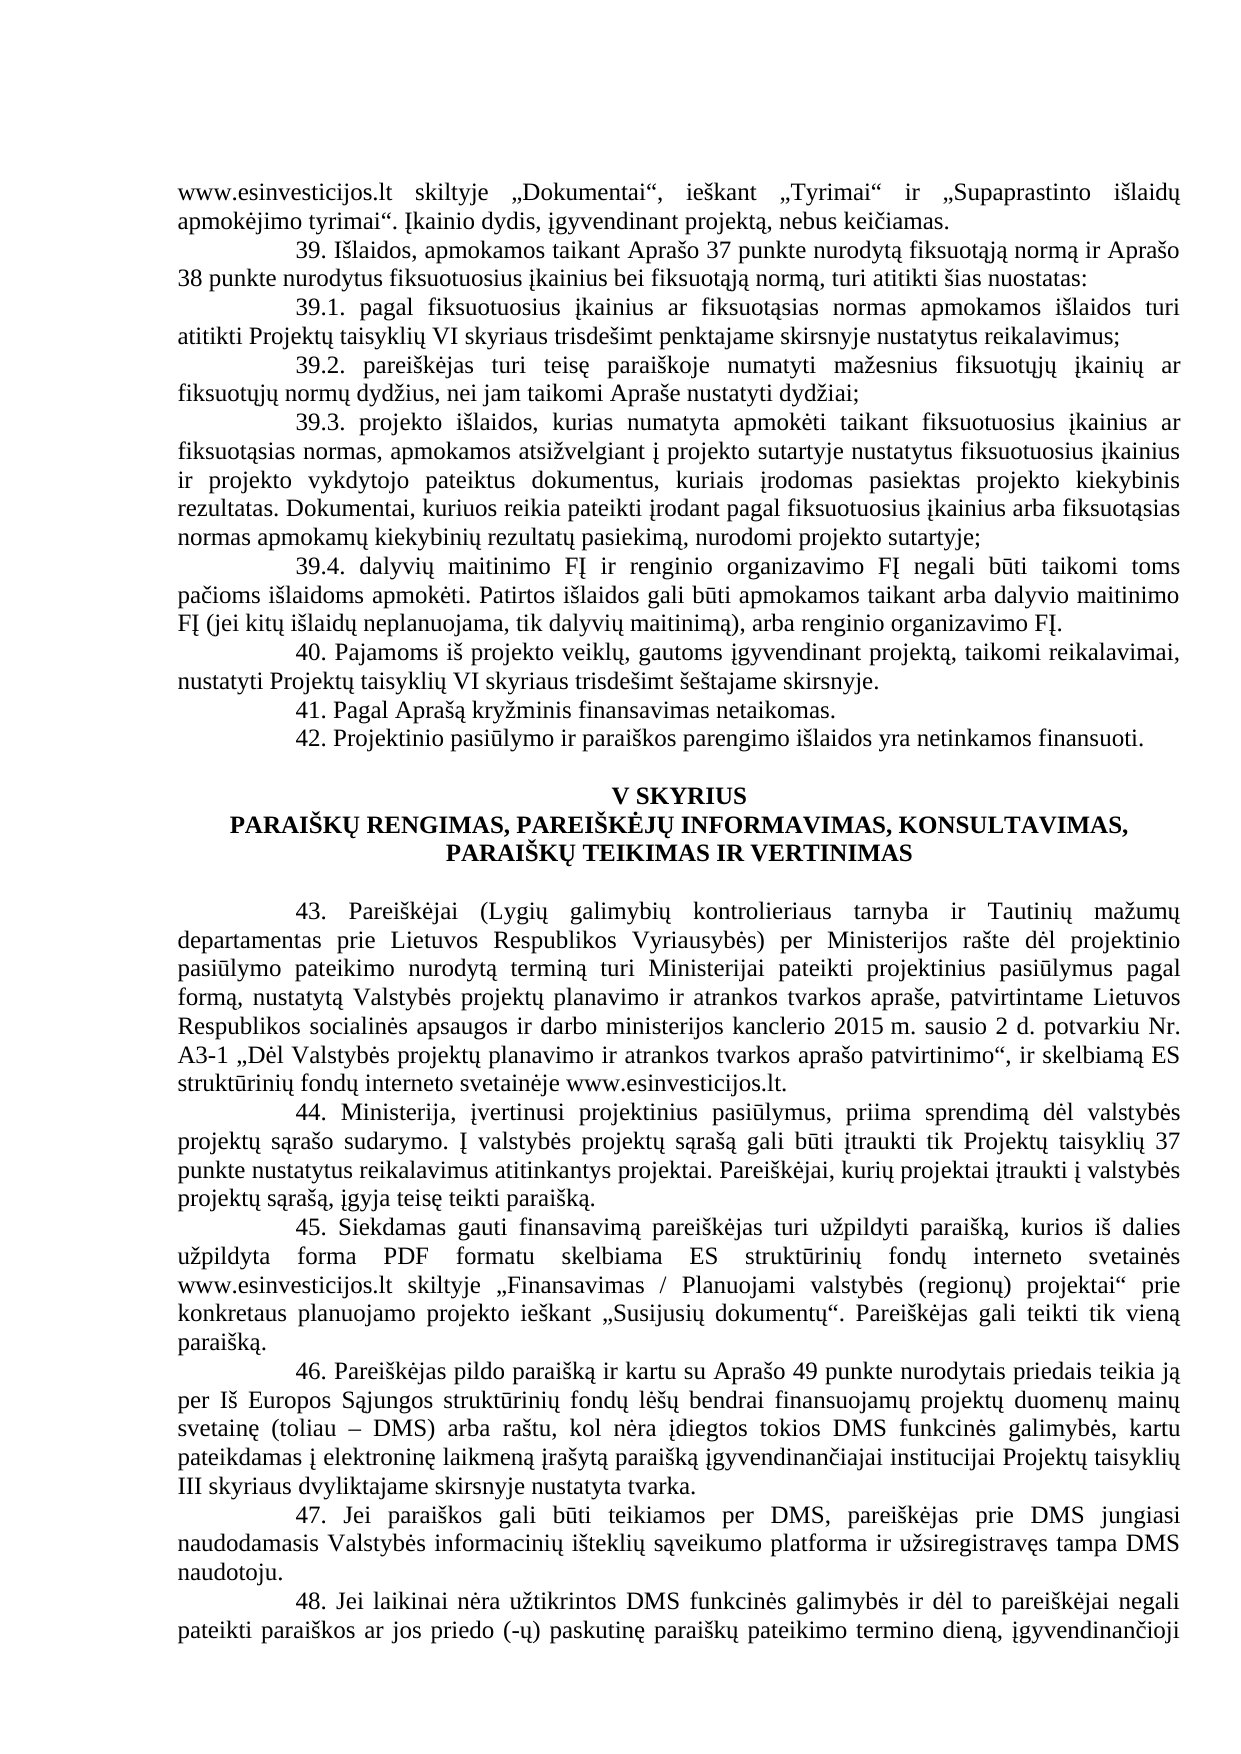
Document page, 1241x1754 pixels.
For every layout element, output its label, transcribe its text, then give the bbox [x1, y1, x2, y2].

text 46. Pareiškėjas pildo paraišką ir kartu su Aprašo 49 punkte nurodytais priedais teikia ją per Iš Europos Sąjungos struktūrinių fondų lėšų bendrai finansuojamų projektų duomenų mainų svetainę (toliau – DMS) arba raštu, kol nėra įdiegtos tokios DMS funkcinės galimybės, kartu pateikdamas į elektroninę laikmeną įrašytą paraišką įgyvendinančiajai institucijai Projektų taisyklių III skyriaus dvyliktajame skirsnyje nustatyta tvarka. [177, 1356, 1181, 1500]
text www.esinvesticijos.lt skiltyje „Dokumentai“, ieškant „Tyrimai“ ir „Supaprastinto išlaidų apmokėjimo tyrimai“. Įkainio dydis, įgyvendinant projektą, nebus keičiamas. [177, 177, 1181, 235]
text 39.3. projekto išlaidos, kurias numatyta apmokėti taikant fiksuotuosius įkainius ar fiksuotąsias normas, apmokamos atsižvelgiant į projekto sutartyje nustatytus fiksuotuosius įkainius ir projekto vykdytojo pateiktus dokumentus, kuriais įrodomas pasiektas projekto kiekybinis rezultatas. Dokumentai, kuriuos reikia pateikti įrodant pagal fiksuotuosius įkainius arba fiksuotąsias normas apmokamų kiekybinių rezultatų pasiekimą, nurodomi projekto sutartyje; [177, 407, 1181, 551]
text 43. Pareiškėjai (Lygių galimybių kontrolieriaus tarnyba ir Tautinių mažumų departamentas prie Lietuvos Respublikos Vyriausybės) per Ministerijos rašte dėl projektinio pasiūlymo pateikimo nurodytą terminą turi Ministerijai pateikti projektinius pasiūlymus pagal formą, nustatytą Valstybės projektų planavimo ir atrankos tvarkos apraše, patvirtintame Lietuvos Respublikos socialinės apsaugos ir darbo ministerijos kanclerio 2015 m. sausio 2 d. potvarkiu Nr. A3-1 „Dėl Valstybės projektų planavimo ir atrankos tvarkos aprašo patvirtinimo“, ir skelbiamą ES struktūrinių fondų interneto svetainėje www.esinvesticijos.lt. [177, 896, 1181, 1097]
text 44. Ministerija, įvertinusi projektinius pasiūlymus, priima sprendimą dėl valstybės projektų sąrašo sudarymo. Į valstybės projektų sąrašą gali būti įtraukti tik Projektų taisyklių 37 punkte nustatytus reikalavimus atitinkantys projektai. Pareiškėjai, kurių projektai įtraukti į valstybės projektų sąrašą, įgyja teisę teikti paraišką. [177, 1097, 1181, 1212]
text 42. Projektinio pasiūlymo ir paraiškos parengimo išlaidos yra netinkamos finansuoti. [177, 723, 1181, 752]
text 48. Jei laikinai nėra užtikrintos DMS funkcinės galimybės ir dėl to pareiškėjai negali pateikti paraiškos ar jos priedo (-ų) paskutinę paraiškų pateikimo termino dieną, įgyvendinančioji [177, 1586, 1181, 1643]
text 39.4. dalyvių maitinimo FĮ ir renginio organizavimo FĮ negali būti taikomi toms pačioms išlaidoms apmokėti. Patirtos išlaidos gali būti apmokamos taikant arba dalyvio maitinimo FĮ (jei kitų išlaidų neplanuojama, tik dalyvių maitinimą), arba renginio organizavimo FĮ. [177, 551, 1181, 637]
text 41. Pagal Aprašą kryžminis finansavimas netaikomas. [177, 695, 1181, 723]
text 39.2. pareiškėjas turi teisę paraiškoje numatyti mažesnius fiksuotųjų įkainių ar fiksuotųjų normų dydžius, nei jam taikomi Apraše nustatyti dydžiai; [177, 350, 1181, 407]
text V SKYRIUS [177, 781, 1181, 810]
text PARAIŠKŲ RENGIMAS, PAREIŠKĖJŲ INFORMAVIMAS, KONSULTAVIMAS, PARAIŠKŲ TEIKIMAS IR VERTINIMAS [177, 810, 1181, 867]
text 39.1. pagal fiksuotuosius įkainius ar fiksuotąsias normas apmokamos išlaidos turi atitikti Projektų taisyklių VI skyriaus trisdešimt penktajame skirsnyje nustatytus reikalavimus; [177, 292, 1181, 350]
text 39. Išlaidos, apmokamos taikant Aprašo 37 punkte nurodytą fiksuotąją normą ir Aprašo 38 punkte nurodytus fiksuotuosius įkainius bei fiksuotąją normą, turi atitikti šias nuostatas: [177, 235, 1181, 292]
text 47. Jei paraiškos gali būti teikiamos per DMS, pareiškėjas prie DMS jungiasi naudodamasis Valstybės informacinių išteklių sąveikumo platforma ir užsiregistravęs tampa DMS naudotoju. [177, 1500, 1181, 1586]
text 40. Pajamoms iš projekto veiklų, gautoms įgyvendinant projektą, taikomi reikalavimai, nustatyti Projektų taisyklių VI skyriaus trisdešimt šeštajame skirsnyje. [177, 637, 1181, 695]
text 45. Siekdamas gauti finansavimą pareiškėjas turi užpildyti paraišką, kurios iš dalies užpildyta forma PDF formatu skelbiama ES struktūrinių fondų interneto svetainės www.esinvesticijos.lt skiltyje „Finansavimas / Planuojami valstybės (regionų) projektai“ prie konkretaus planuojamo projekto ieškant „Susijusių dokumentų“. Pareiškėjas gali teikti tik vieną paraišką. [177, 1212, 1181, 1356]
